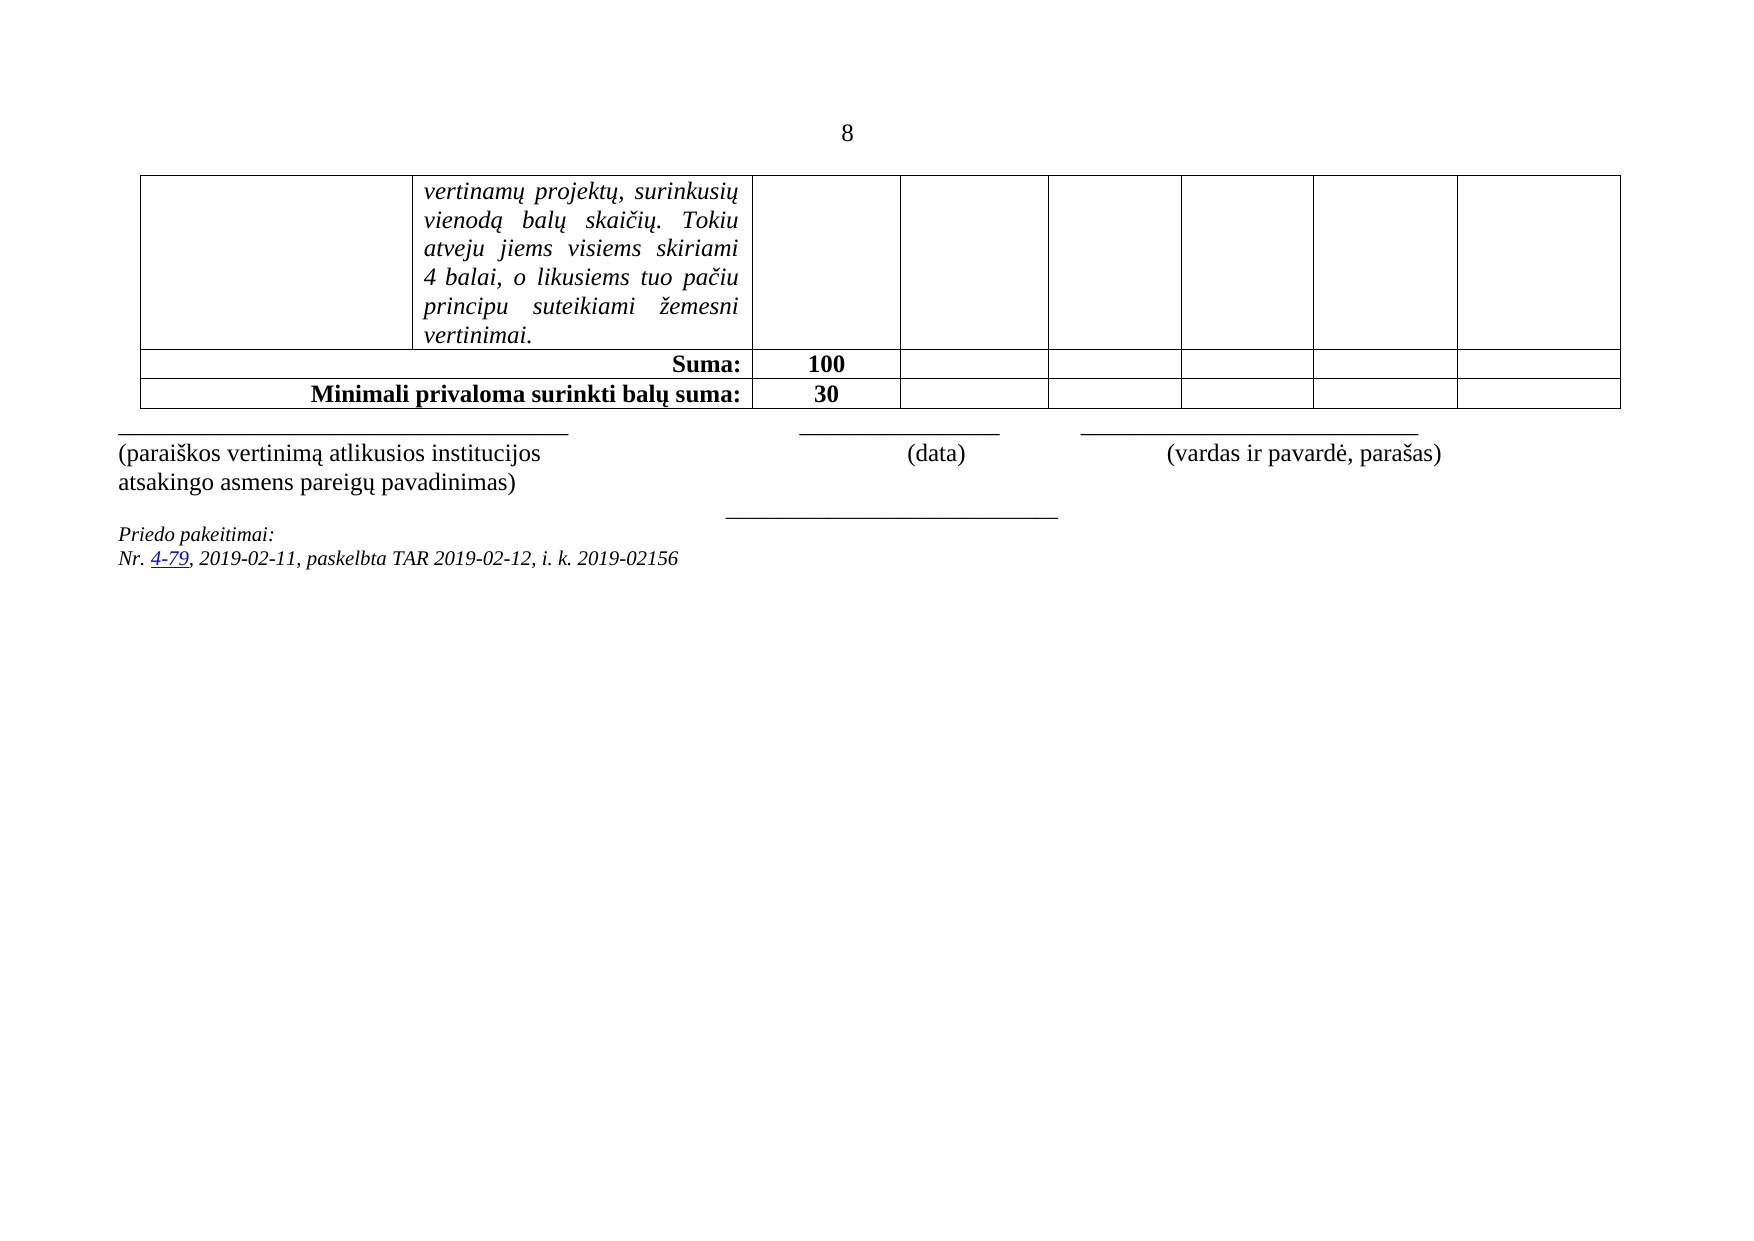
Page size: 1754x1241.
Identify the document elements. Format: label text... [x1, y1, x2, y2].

text Priedo pakeitimai: [118, 522, 1577, 546]
table_cell [901, 176, 1048, 348]
table_cell [1314, 379, 1457, 408]
text Nr. 4-79, 2019-02-11, paskelbta TAR 2019-02-12, i. k. 2019-02156 [118, 546, 1577, 570]
table_cell [1182, 350, 1313, 378]
table_cell [141, 176, 412, 348]
table_cell Minimali privaloma surinkti balų suma: [141, 379, 752, 408]
text atsakingo asmens pareigų pavadinimas) [118, 467, 1577, 495]
table_cell [1049, 176, 1181, 348]
table_header [129, 175, 140, 409]
table_cell 30 [753, 379, 900, 408]
table_cell [1458, 176, 1620, 348]
table_cell [753, 176, 900, 348]
table_header [1621, 175, 1686, 409]
table_cell [1314, 350, 1457, 378]
table_cell [1314, 176, 1457, 348]
table_cell 100 [753, 350, 900, 378]
table_cell Suma: [141, 350, 752, 378]
table_cell [1049, 379, 1181, 408]
table_cell vertinamų projektų, surinkusių vienodą balų skaičių. Tokiu atveju jiems visiems skiriami 4 balai, o likusiems tuo pačiu principu suteikiami žemesni vertinimai. [413, 176, 752, 348]
text _____________________________ [118, 495, 1577, 522]
table_cell [1458, 350, 1620, 378]
table_cell [901, 350, 1048, 378]
table_cell [1458, 379, 1620, 408]
table_cell [1182, 176, 1313, 348]
table_cell [1182, 379, 1313, 408]
text ____________________________________ ________________ ___________________________ [118, 409, 1577, 438]
text (paraiškos vertinimą atlikusios institucijos (data) (vardas ir pavardė, parašas) [118, 438, 1577, 467]
table_cell [901, 379, 1048, 408]
table_cell [1049, 350, 1181, 378]
